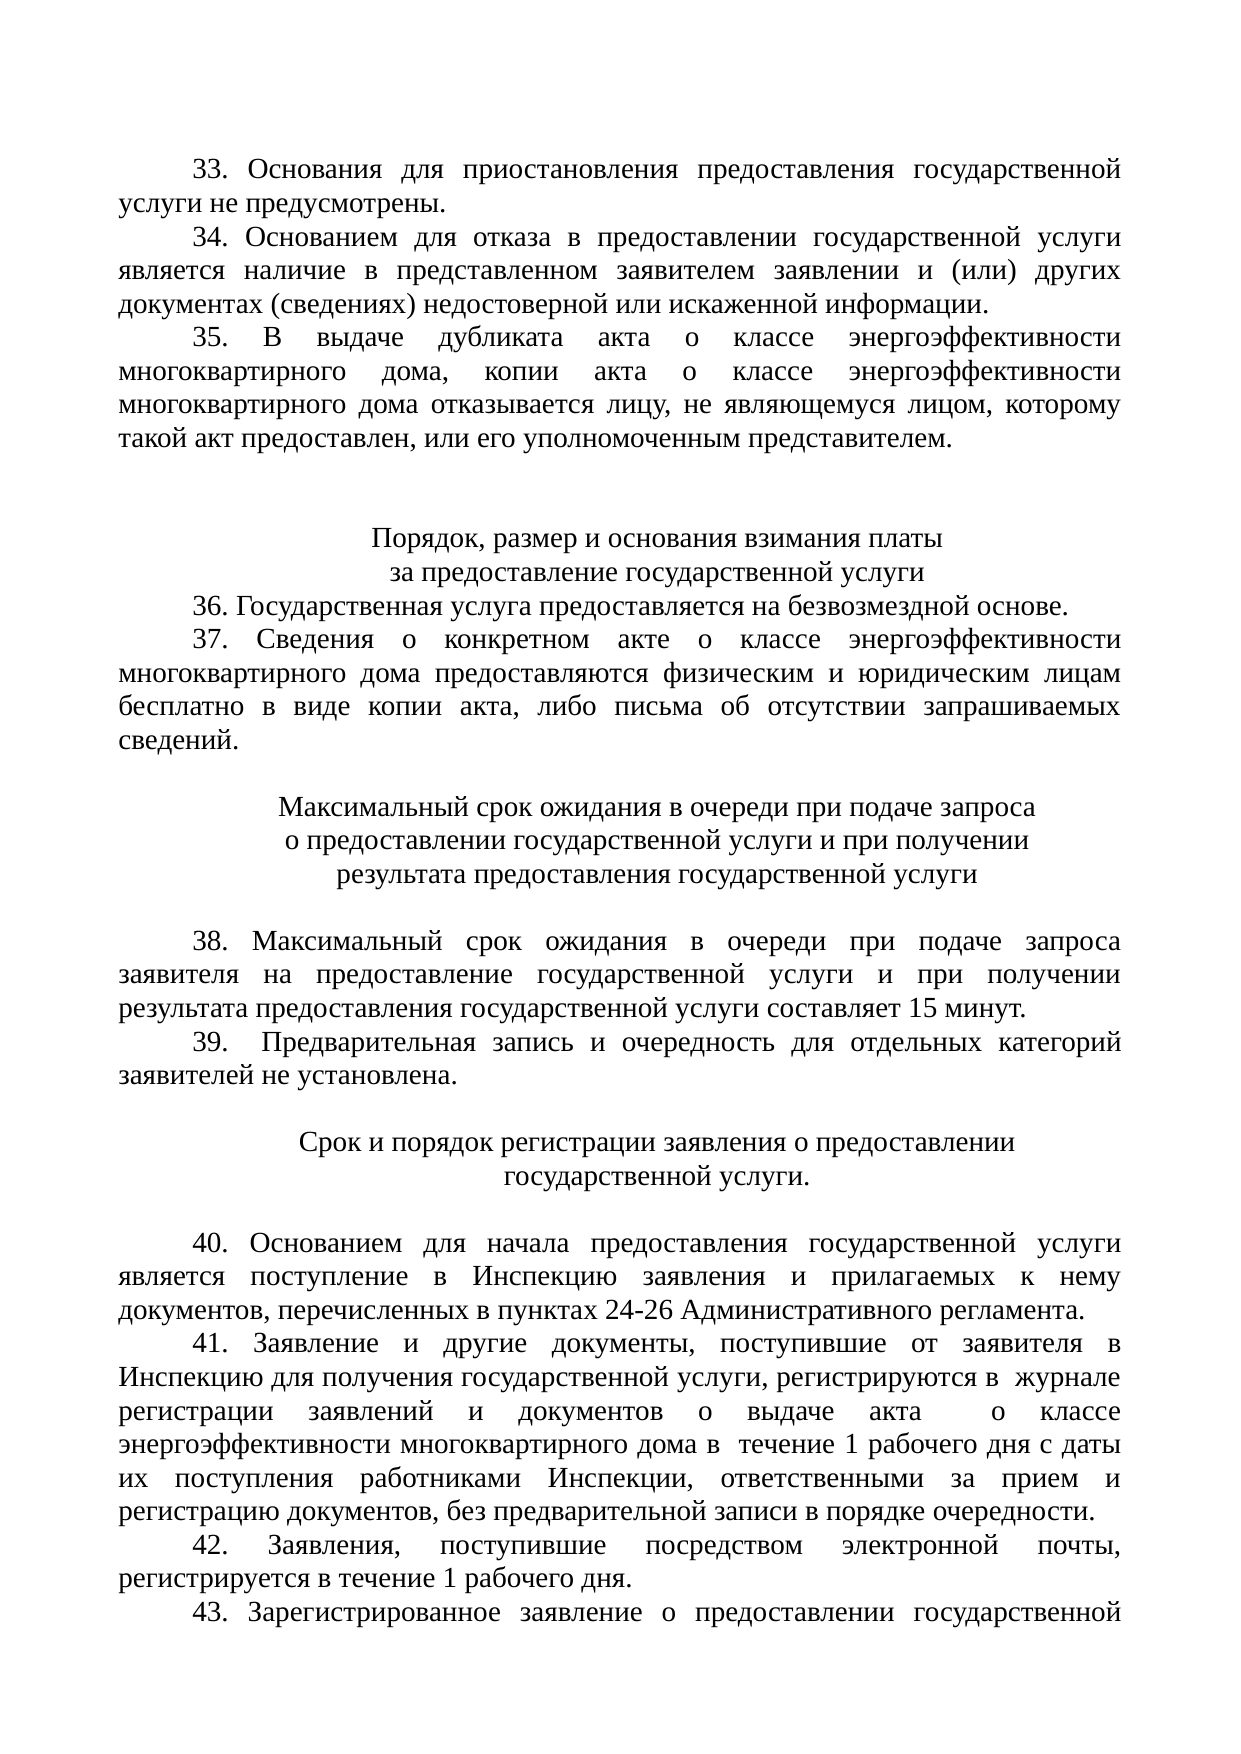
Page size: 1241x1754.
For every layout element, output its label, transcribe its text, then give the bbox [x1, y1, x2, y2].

text 35. В выдаче дубликата акта о классе энергоэффективности многоквартирного дома, копии акта о классе энергоэффективности многоквартирного дома отказывается лицу, не являющемуся лицом, которому такой акт предоставлен, или его уполномоченным представителем. [118, 319, 1122, 453]
text результата предоставления государственной услуги [118, 856, 1122, 889]
text 34. Основанием для отказа в предоставлении государственной услуги является наличие в представленном заявителем заявлении и (или) других документах (сведениях) недостоверной или искаженной информации. [118, 219, 1122, 319]
text Порядок, размер и основания взимания платы [118, 521, 1122, 554]
text Максимальный срок ожидания в очереди при подаче запроса [118, 789, 1122, 822]
text 33. Основания для приостановления предоставления государственной услуги не предусмотрены. [118, 152, 1122, 219]
text 42. Заявления, поступившие посредством электронной почты, регистрируется в течение 1 рабочего дня. [118, 1527, 1122, 1594]
text 40. Основанием для начала предоставления государственной услуги является поступление в Инспекцию заявления и прилагаемых к нему документов, перечисленных в пунктах 24-26 Административного регламента. [118, 1225, 1122, 1326]
text 39. Предварительная запись и очередность для отдельных категорий заявителей не установлена. [118, 1024, 1122, 1091]
text 36. Государственная услуга предоставляется на безвозмездной основе. [118, 588, 1122, 621]
text 41. Заявление и другие документы, поступившие от заявителя в Инспекцию для получения государственной услуги, регистрируются в журнале регистрации заявлений и документов о выдаче акта о классе энергоэффективности многоквартирного дома в течение 1 рабочего дня с даты их поступления работниками Инспекции, ответственными за прием и регистрацию документов, без предварительной записи в порядке очередности. [118, 1326, 1122, 1527]
text Срок и порядок регистрации заявления о предоставлении [118, 1124, 1122, 1158]
text государственной услуги. [118, 1158, 1122, 1191]
text за предоставление государственной услуги [118, 554, 1122, 588]
text 43. Зарегистрированное заявление о предоставлении государственной [118, 1594, 1122, 1627]
text 37. Сведения о конкретном акте о классе энергоэффективности многоквартирного дома предоставляются физическим и юридическим лицам бесплатно в виде копии акта, либо письма об отсутствии запрашиваемых сведений. [118, 621, 1122, 755]
text о предоставлении государственной услуги и при получении [118, 822, 1122, 856]
text 38. Максимальный срок ожидания в очереди при подаче запроса заявителя на предоставление государственной услуги и при получении результата предоставления государственной услуги составляет 15 минут. [118, 923, 1122, 1024]
